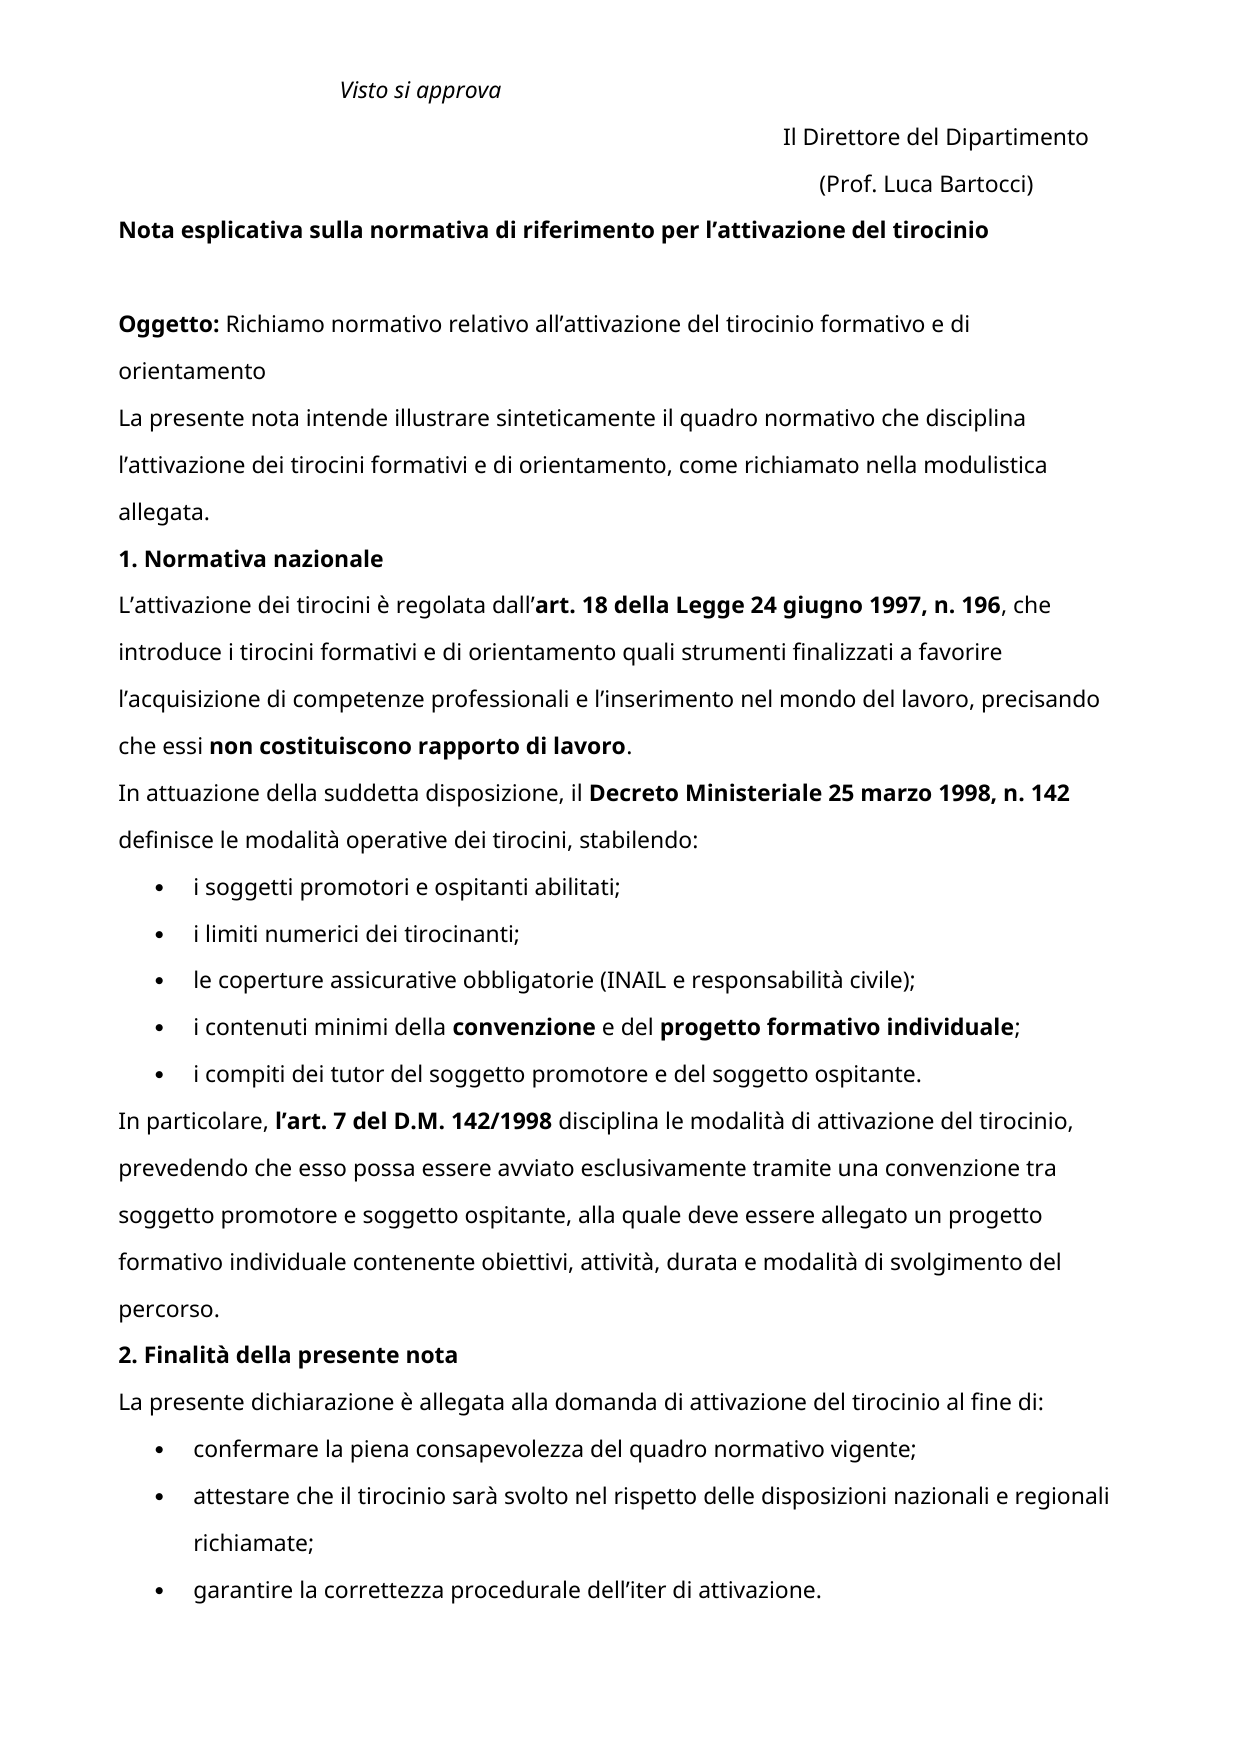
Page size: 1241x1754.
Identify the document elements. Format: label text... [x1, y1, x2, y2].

text (Prof. Luca Bartocci) [653, 168, 1122, 199]
text Oggetto: Richiamo normativo relativo all’attivazione del tirocinio formativo e di orientamento [118, 308, 1122, 386]
text 2. Finalità della presente nota [118, 1339, 1122, 1371]
text Visto si approva [339, 74, 1122, 105]
list i contenuti minimi della convenzione e del progetto formativo individuale; [156, 1011, 1122, 1043]
text 1. Normativa nazionale [118, 543, 1122, 574]
text La presente nota intende illustrare sinteticamente il quadro normativo che disciplina l’attivazione dei tirocini formativi e di orientamento, come richiamato nella modulistica allegata. [118, 402, 1122, 527]
text La presente dichiarazione è allegata alla domanda di attivazione del tirocinio al fine di: [118, 1386, 1122, 1418]
list confermare la piena consapevolezza del quadro normativo vigente; [156, 1433, 1122, 1464]
text L’attivazione dei tirocini è regolata dall’art. 18 della Legge 24 giugno 1997, n. 196, che introduce i tirocini formativi e di orientamento quali strumenti finalizzati a favorire l’acquisizione di competenze professionali e l’inserimento nel mondo del lavoro, precisando che essi non costituiscono rapporto di lavoro. [118, 589, 1122, 761]
list i limiti numerici dei tirocinanti; [156, 918, 1122, 949]
list attestare che il tirocinio sarà svolto nel rispetto delle disposizioni nazionali e regionali richiamate; [156, 1480, 1122, 1558]
text In attuazione della suddetta disposizione, il Decreto Ministeriale 25 marzo 1998, n. 142 definisce le modalità operative dei tirocini, stabilendo: [118, 777, 1122, 855]
text In particolare, l’art. 7 del D.M. 142/1998 disciplina le modalità di attivazione del tirocinio, prevedendo che esso possa essere avviato esclusivamente tramite una convenzione tra soggetto promotore e soggetto ospitante, alla quale deve essere allegato un progetto formativo individuale contenente obiettivi, attività, durata e modalità di svolgimento del percorso. [118, 1105, 1122, 1324]
list garantire la correttezza procedurale dell’iter di attivazione. [156, 1574, 1122, 1605]
list i soggetti promotori e ospitanti abilitati; [156, 871, 1122, 902]
text Nota esplicativa sulla normativa di riferimento per l’attivazione del tirocinio [118, 214, 1122, 246]
list le coperture assicurative obbligatorie (INAIL e responsabilità civile); [156, 964, 1122, 996]
text Il Direttore del Dipartimento [783, 121, 1122, 152]
list i compiti dei tutor del soggetto promotore e del soggetto ospitante. [156, 1058, 1122, 1089]
